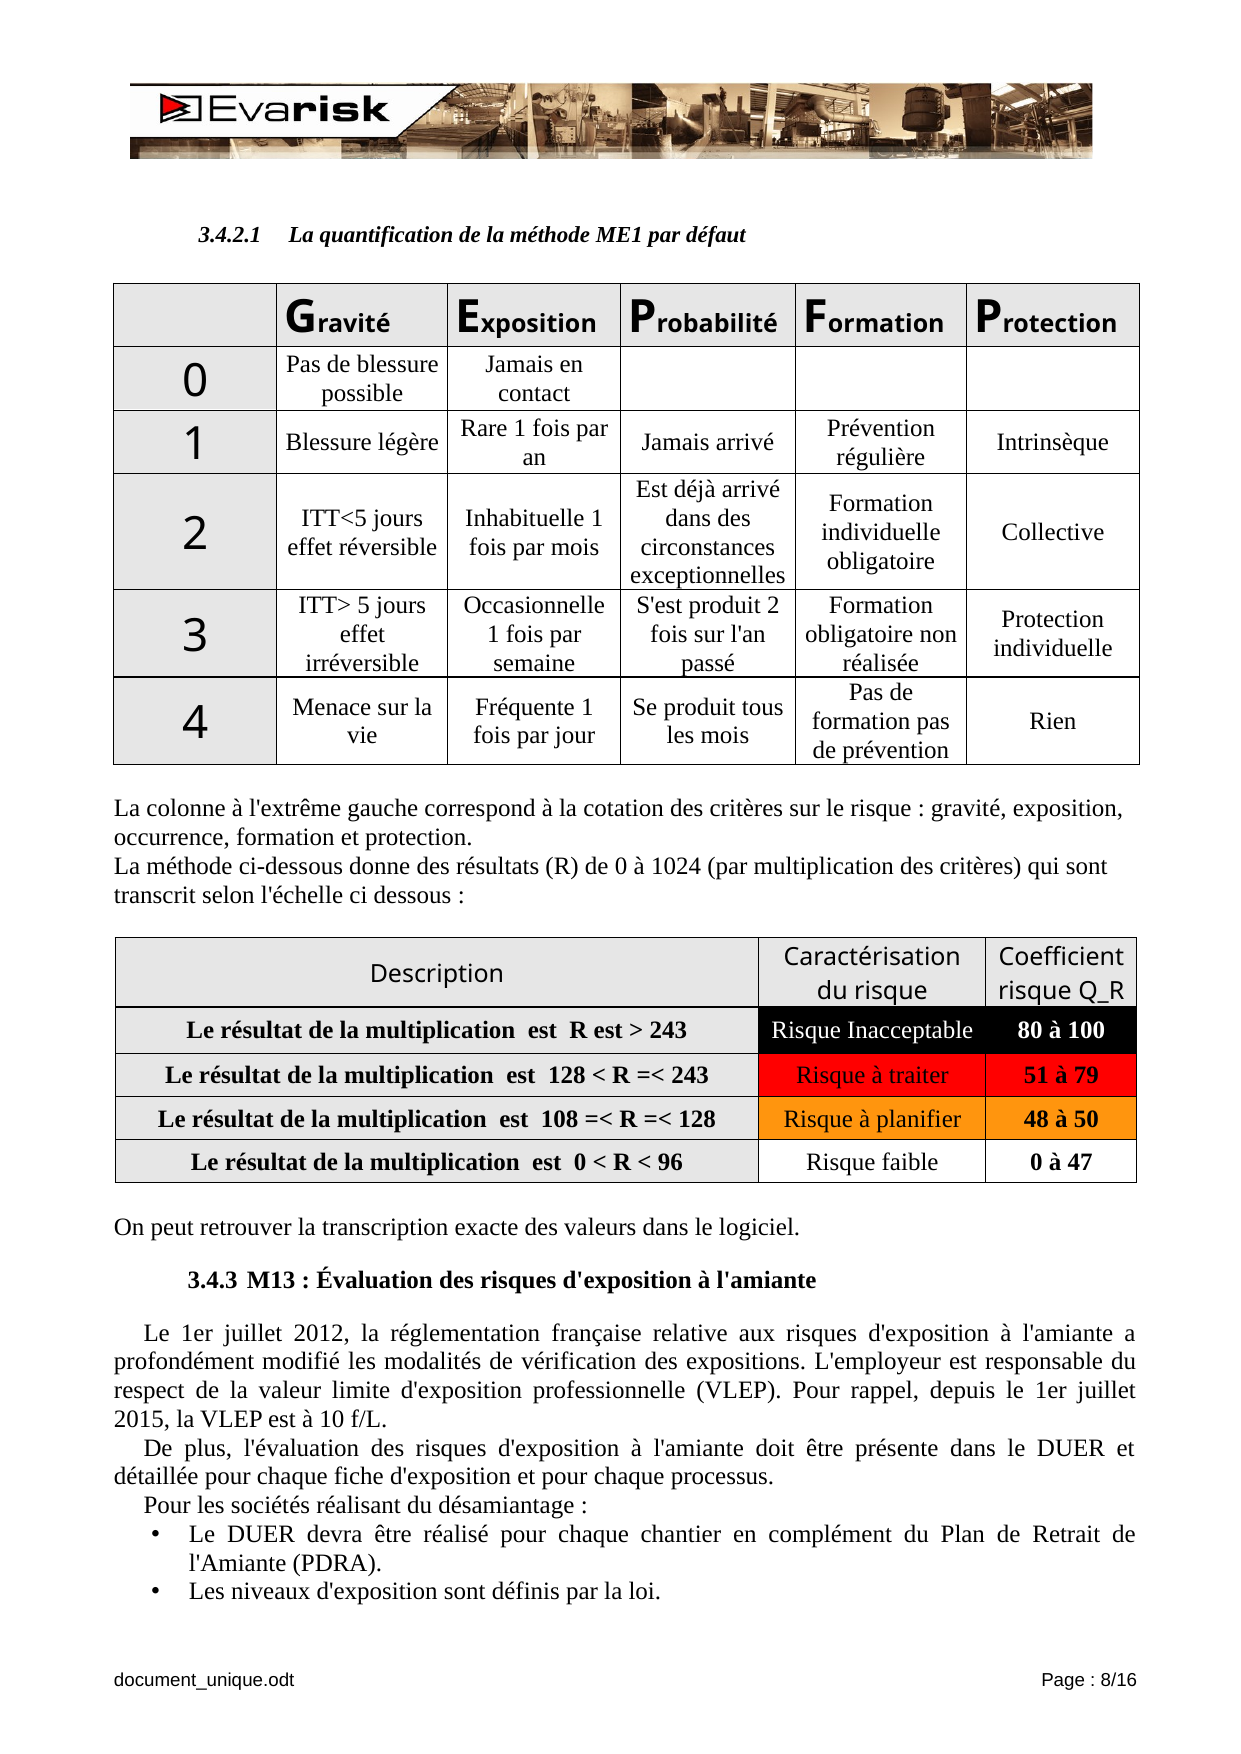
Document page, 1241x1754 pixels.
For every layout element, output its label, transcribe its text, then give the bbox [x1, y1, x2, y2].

table_cell Menace sur la vie [277, 678, 447, 764]
table_cell 51 à 79 [986, 1054, 1136, 1096]
table_cell Pas de formation pas de prévention [796, 678, 966, 764]
table_cell Se produit tous les mois [621, 678, 795, 764]
table_cell Blessure légère [277, 411, 447, 473]
table_cell Rien [967, 678, 1139, 764]
table_cell 80 à 100 [986, 1008, 1136, 1053]
table_cell Jamais arrivé [621, 411, 795, 473]
table_cell Le résultat de la multiplication est 0 < R < 96 [116, 1140, 758, 1182]
table_cell [621, 347, 795, 409]
table_cell 0 [114, 347, 276, 409]
table_header Formation [796, 284, 966, 346]
table_cell Rare 1 fois par an [448, 411, 620, 473]
text La colonne à l'extrême gauche correspond à la cotation des critères sur le risque : gravité, exposition, occurrence, formation et protection. [114, 793, 1137, 851]
table_cell Occasionnelle 1 fois par semaine [448, 590, 620, 676]
table_cell 48 à 50 [986, 1097, 1136, 1139]
table_cell Formation individuelle obligatoire [796, 474, 966, 589]
table_cell 3 [114, 590, 276, 676]
subtitle La quantification de la méthode ME1 par défaut [198, 221, 1137, 248]
table_header Description [116, 938, 758, 1006]
table_cell Le résultat de la multiplication est R est > 243 [116, 1008, 758, 1053]
table_cell Collective [967, 474, 1139, 589]
table_cell Risque à planifier [759, 1097, 985, 1139]
table_cell Pas de blessure possible [277, 347, 447, 409]
table_cell 4 [114, 678, 276, 764]
text Pour les sociétés réalisant du désamiantage : [114, 1490, 1137, 1519]
table_cell 1 [114, 411, 276, 473]
table_cell Prévention régulière [796, 411, 966, 473]
table_cell 2 [114, 474, 276, 589]
table_cell [796, 347, 966, 409]
table_cell Risque à traiter [759, 1054, 985, 1096]
text Le 1er juillet 2012, la réglementation française relative aux risques d'exposition à l'amiante a profondément modifié les modalités de vérification des expositions. L'employeur est responsable du respect de la valeur limite d'exposition professionnelle (VLEP). Pour rappel, depuis le 1er juillet 2015, la VLEP est à 10 f/L. [114, 1318, 1137, 1433]
table_cell Le résultat de la multiplication est 128 < R =< 243 [116, 1054, 758, 1096]
subtitle M13 : Évaluation des risques d'exposition à l'amiante [187, 1265, 1137, 1294]
text De plus, l'évaluation des risques d'exposition à l'amiante doit être présente dans le DUER et détaillée pour chaque fiche d'exposition et pour chaque processus. [114, 1433, 1137, 1490]
table_header Exposition [448, 284, 620, 346]
table_cell Inhabituelle 1 fois par mois [448, 474, 620, 589]
list Le DUER devra être réalisé pour chaque chantier en complément du Plan de Retrait de l'Amiante (PDRA). [151, 1519, 1137, 1576]
table_header Probabilité [621, 284, 795, 346]
table_header [114, 284, 276, 346]
text La méthode ci-dessous donne des résultats (R) de 0 à 1024 (par multiplication des critères) qui sont transcrit selon l'échelle ci dessous : [114, 851, 1137, 908]
table_cell Jamais en contact [448, 347, 620, 409]
table_cell Formation obligatoire non réalisée [796, 590, 966, 676]
table_cell S'est produit 2 fois sur l'an passé [621, 590, 795, 676]
table_cell Risque Inacceptable [759, 1008, 985, 1053]
table_cell Intrinsèque [967, 411, 1139, 473]
table_cell ITT<5 jours effet réversible [277, 474, 447, 589]
text On peut retrouver la transcription exacte des valeurs dans le logiciel. [114, 1212, 1137, 1241]
table_cell Risque faible [759, 1140, 985, 1182]
table_cell [967, 347, 1139, 409]
table_header Gravité [277, 284, 447, 346]
table_header Coefficient risque Q_R [986, 938, 1136, 1006]
table_cell ITT> 5 jours effet irréversible [277, 590, 447, 676]
table_header Protection [967, 284, 1139, 346]
table_cell Le résultat de la multiplication est 108 =< R =< 128 [116, 1097, 758, 1139]
table_cell Protection individuelle [967, 590, 1139, 676]
table_cell Fréquente 1 fois par jour [448, 678, 620, 764]
table_header Caractérisation du risque [759, 938, 985, 1006]
table_cell Est déjà arrivé dans des circonstances exceptionnelles [621, 474, 795, 589]
list Les niveaux d'exposition sont définis par la loi. [151, 1576, 1137, 1605]
table_cell 0 à 47 [986, 1140, 1136, 1182]
